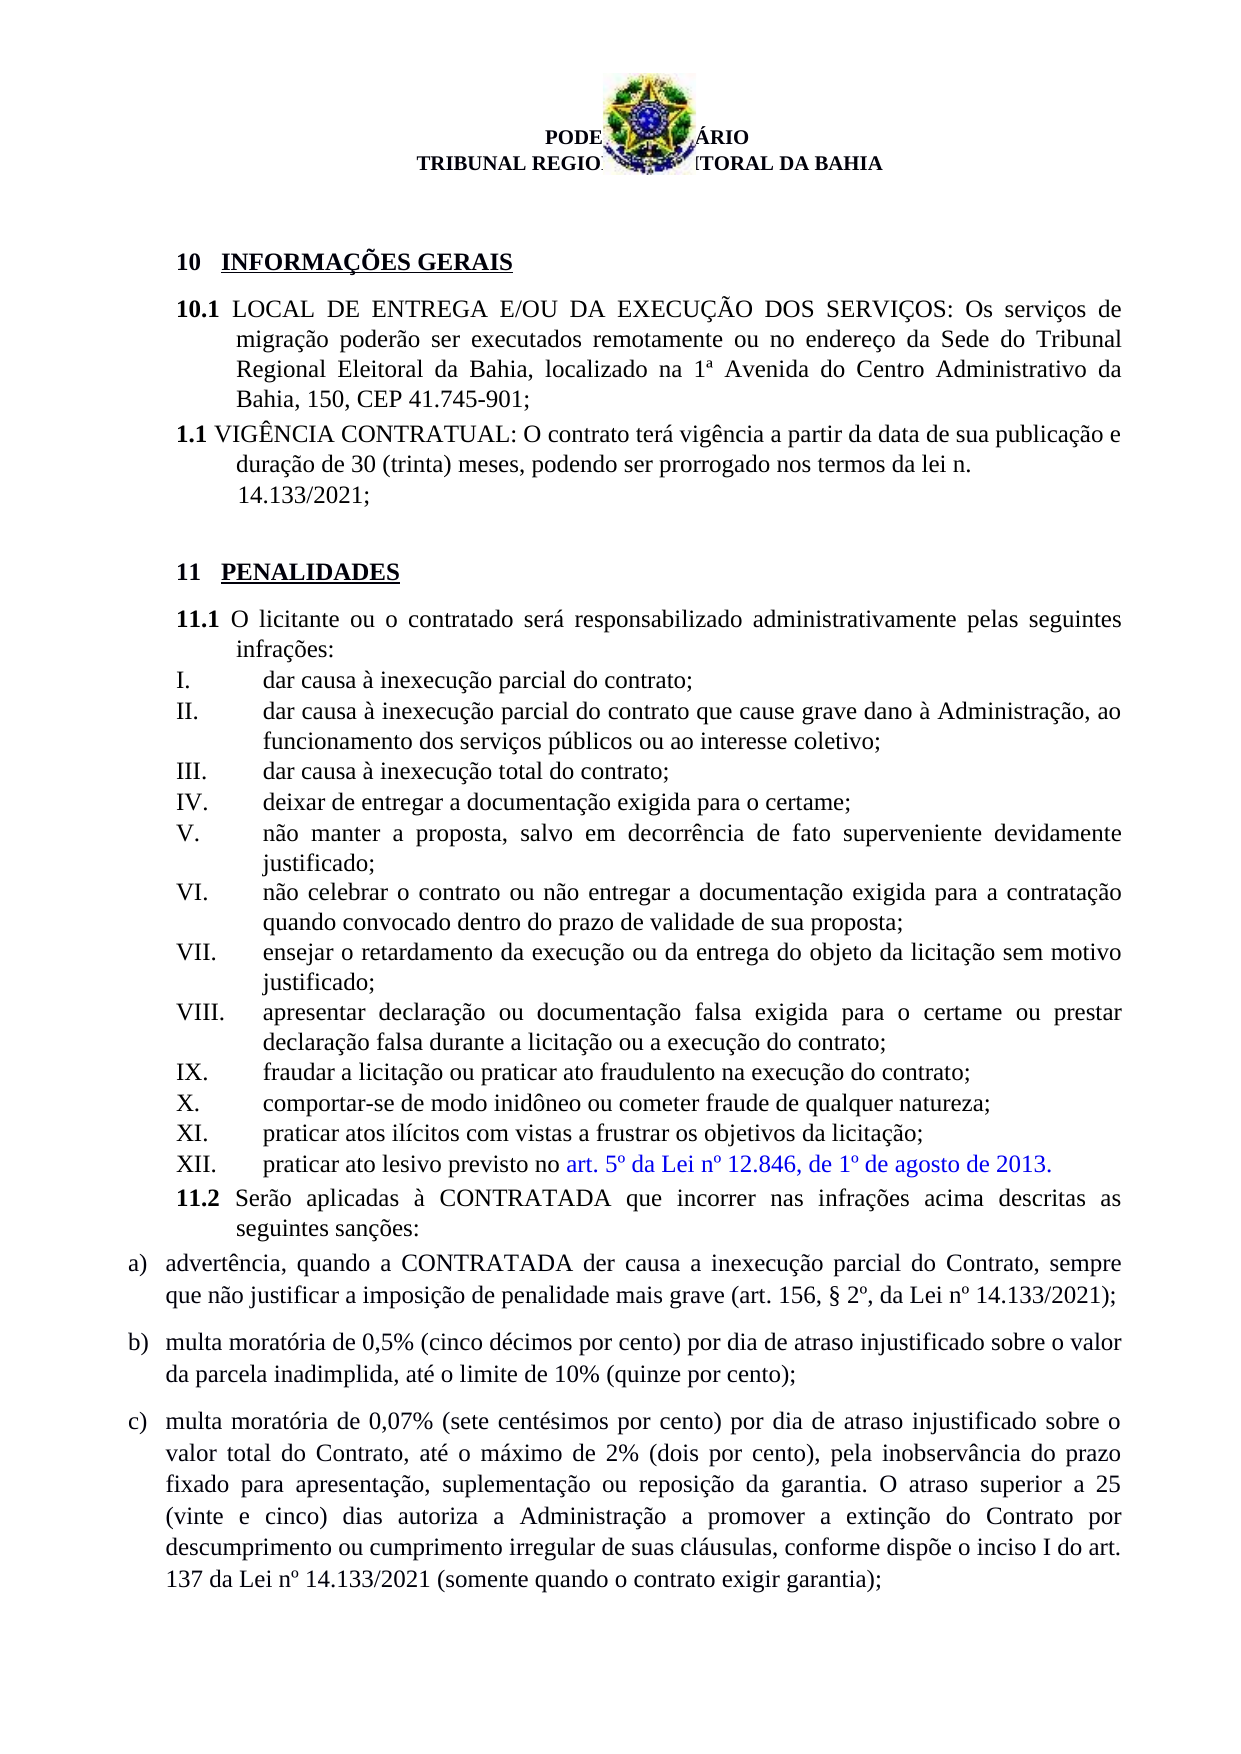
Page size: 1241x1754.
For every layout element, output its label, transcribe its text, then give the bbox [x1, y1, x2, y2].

list ensejar o retardamento da execução ou da entrega do objeto da licitação sem motivo justificado; [176, 937, 1122, 996]
list não manter a proposta, salvo em decorrência de fato superveniente devidamente justificado; [176, 818, 1122, 876]
list deixar de entregar a documentação exigida para o certame; [176, 787, 1122, 816]
subtitle PENALIDADES [176, 557, 1122, 586]
list comportar-se de modo inidôneo ou cometer fraude de qualquer natureza; [176, 1088, 1122, 1116]
text 10.1 LOCAL DE ENTREGA E/OU DA EXECUÇÃO DOS SERVIÇOS: Os serviços de migração poderão ser executados remotamente ou no endereço da Sede do Tribunal Regional Eleitoral da Bahia, localizado na 1ª Avenida do Centro Administrativo da Bahia, 150, CEP 41.745-901; [176, 294, 1122, 413]
text 11.2 Serão aplicadas à CONTRATADA que incorrer nas infrações acima descritas as seguintes sanções: [176, 1183, 1122, 1242]
list multa moratória de 0,07% (sete centésimos por cento) por dia de atraso injustificado sobre o valor total do Contrato, até o máximo de 2% (dois por cento), pela inobservância do prazo fixado para apresentação, suplementação ou reposição da garantia. O atraso superior a 25 (vinte e cinco) dias autoriza a Administração a promover a extinção do Contrato por descumprimento ou cumprimento irregular de suas cláusulas, conforme dispõe o inciso I do art. 137 da Lei nº 14.133/2021 (somente quando o contrato exigir garantia); [128, 1406, 1122, 1593]
list dar causa à inexecução parcial do contrato que cause grave dano à Administração, ao funcionamento dos serviços públicos ou ao interesse coletivo; [176, 696, 1122, 755]
list advertência, quando a CONTRATADA der causa a inexecução parcial do Contrato, sempre que não justificar a imposição de penalidade mais grave (art. 156, § 2º, da Lei nº 14.133/2021); [128, 1248, 1122, 1308]
list praticar atos ilícitos com vistas a frustrar os objetivos da licitação; [176, 1118, 1122, 1147]
text 1.1 VIGÊNCIA CONTRATUAL: O contrato terá vigência a partir da data de sua publicação e duração de 30 (trinta) meses, podendo ser prorrogado nos termos da lei n. [176, 419, 1122, 478]
list fraudar a licitação ou praticar ato fraudulento na execução do contrato; [176, 1057, 1122, 1086]
text 11.1 O licitante ou o contratado será responsabilizado administrativamente pelas seguintes infrações: [176, 604, 1122, 663]
list dar causa à inexecução parcial do contrato; [176, 665, 1122, 694]
list apresentar declaração ou documentação falsa exigida para o certame ou prestar declaração falsa durante a licitação ou a execução do contrato; [176, 997, 1122, 1056]
list não celebrar o contrato ou não entregar a documentação exigida para a contratação quando convocado dentro do prazo de validade de sua proposta; [176, 877, 1122, 936]
list praticar ato lesivo previsto no art. 5º da Lei nº 12.846, de 1º de agosto de 2013. [176, 1149, 1122, 1178]
subtitle INFORMAÇÕES GERAIS [176, 247, 1122, 276]
list dar causa à inexecução total do contrato; [176, 756, 1122, 785]
text 14.133/2021; [237, 480, 1122, 509]
list multa moratória de 0,5% (cinco décimos por cento) por dia de atraso injustificado sobre o valor da parcela inadimplida, até o limite de 10% (quinze por cento); [128, 1327, 1122, 1387]
